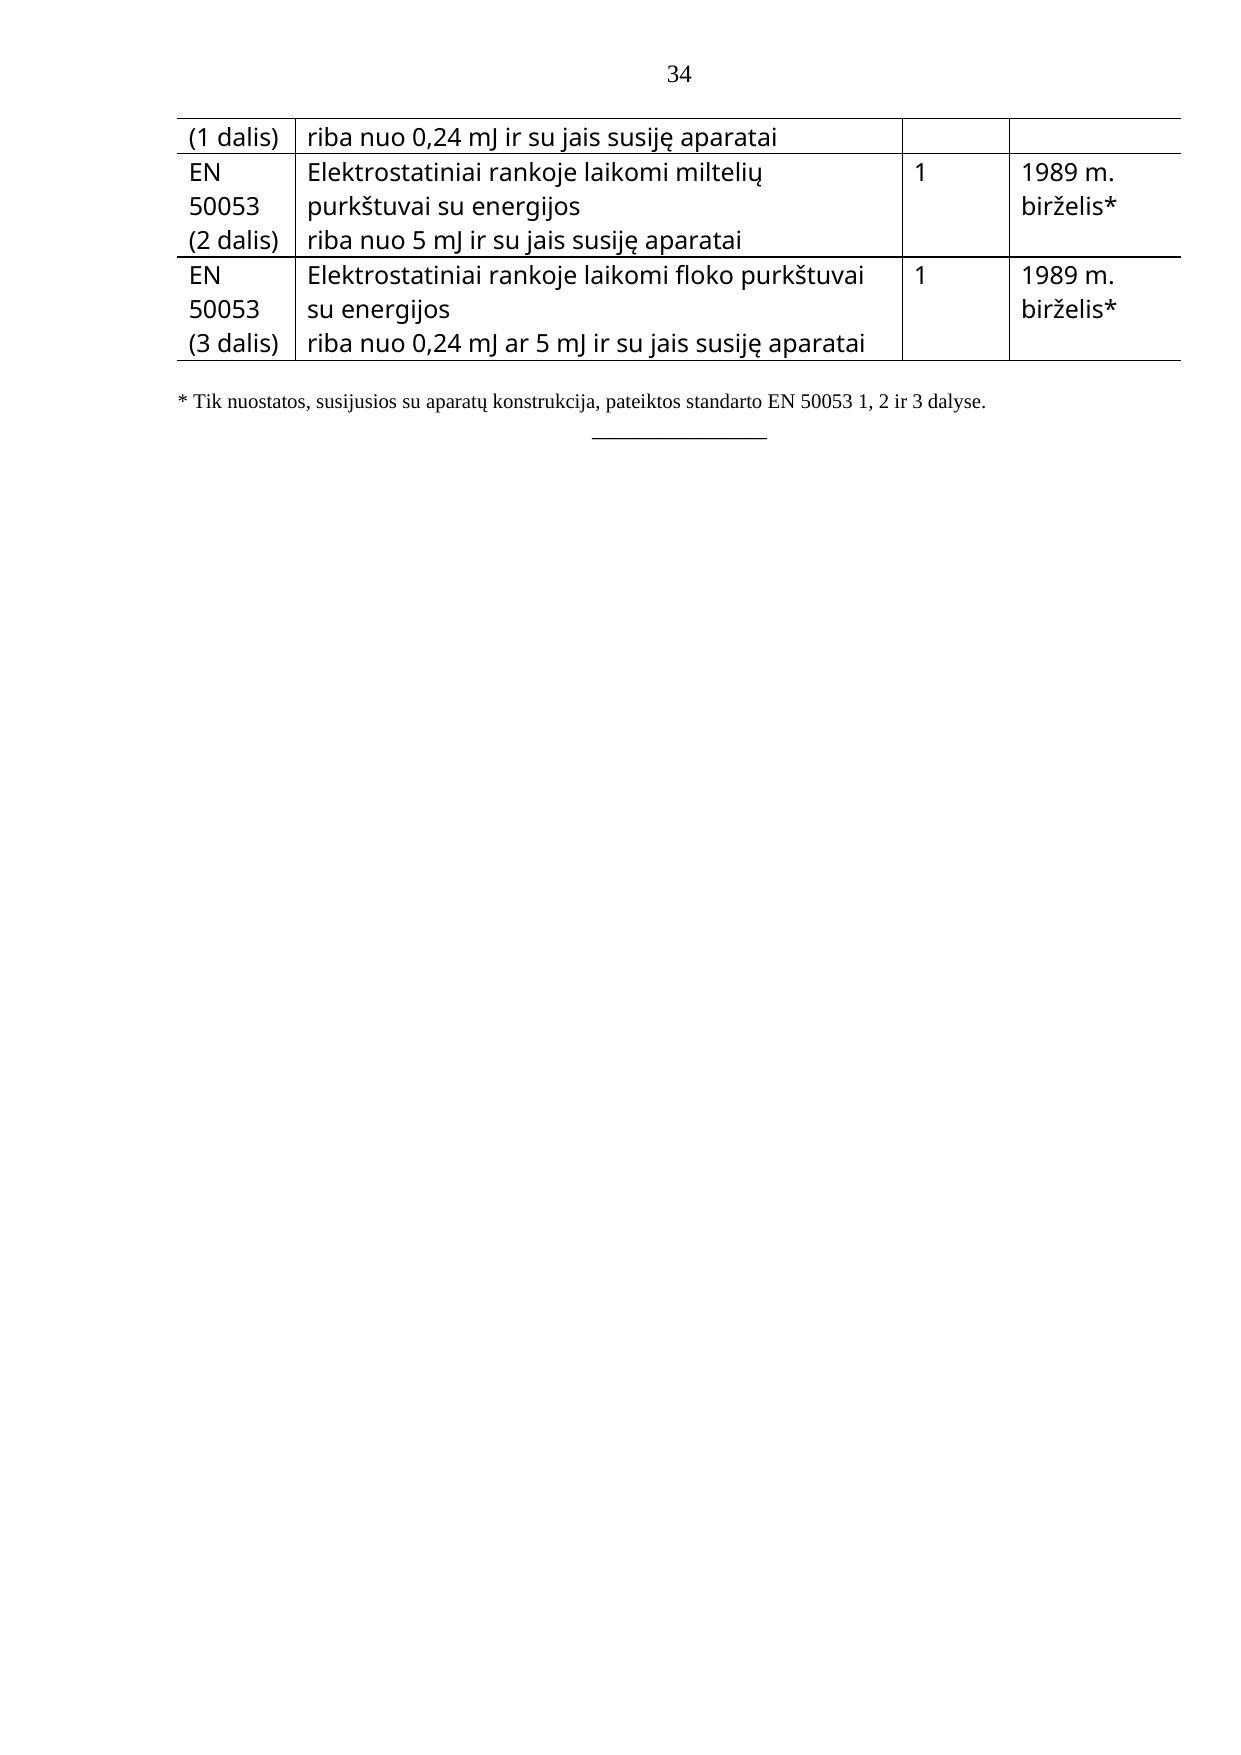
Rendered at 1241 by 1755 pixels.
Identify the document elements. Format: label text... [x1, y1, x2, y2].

table_cell EN 50053 (2 dalis) [177, 154, 295, 256]
table_cell Elektrostatiniai rankoje laikomi miltelių purkštuvai su energijos riba nuo 5 mJ ir su jais susiję aparatai [296, 154, 902, 256]
table_cell Elektrostatiniai rankoje laikomi floko purkštuvai su energijos riba nuo 0,24 mJ ar 5 mJ ir su jais susiję aparatai [296, 258, 902, 360]
text * Tik nuostatos, susijusios su aparatų konstrukcija, pateiktos standarto EN 50053 1, 2 ir 3 dalyse. [177, 389, 1181, 413]
table_cell [1010, 119, 1181, 153]
table_cell [903, 119, 1009, 153]
table_cell 1989 m. birželis* [1010, 258, 1181, 360]
table_cell 1989 m. birželis* [1010, 154, 1181, 256]
table_cell riba nuo 0,24 mJ ir su jais susiję aparatai [296, 119, 902, 153]
table_cell EN 50053 (3 dalis) [177, 258, 295, 360]
table_cell 1 [903, 154, 1009, 256]
table_cell 1 [903, 258, 1009, 360]
text ______________ [177, 413, 1181, 442]
table_cell (1 dalis) [177, 119, 295, 153]
